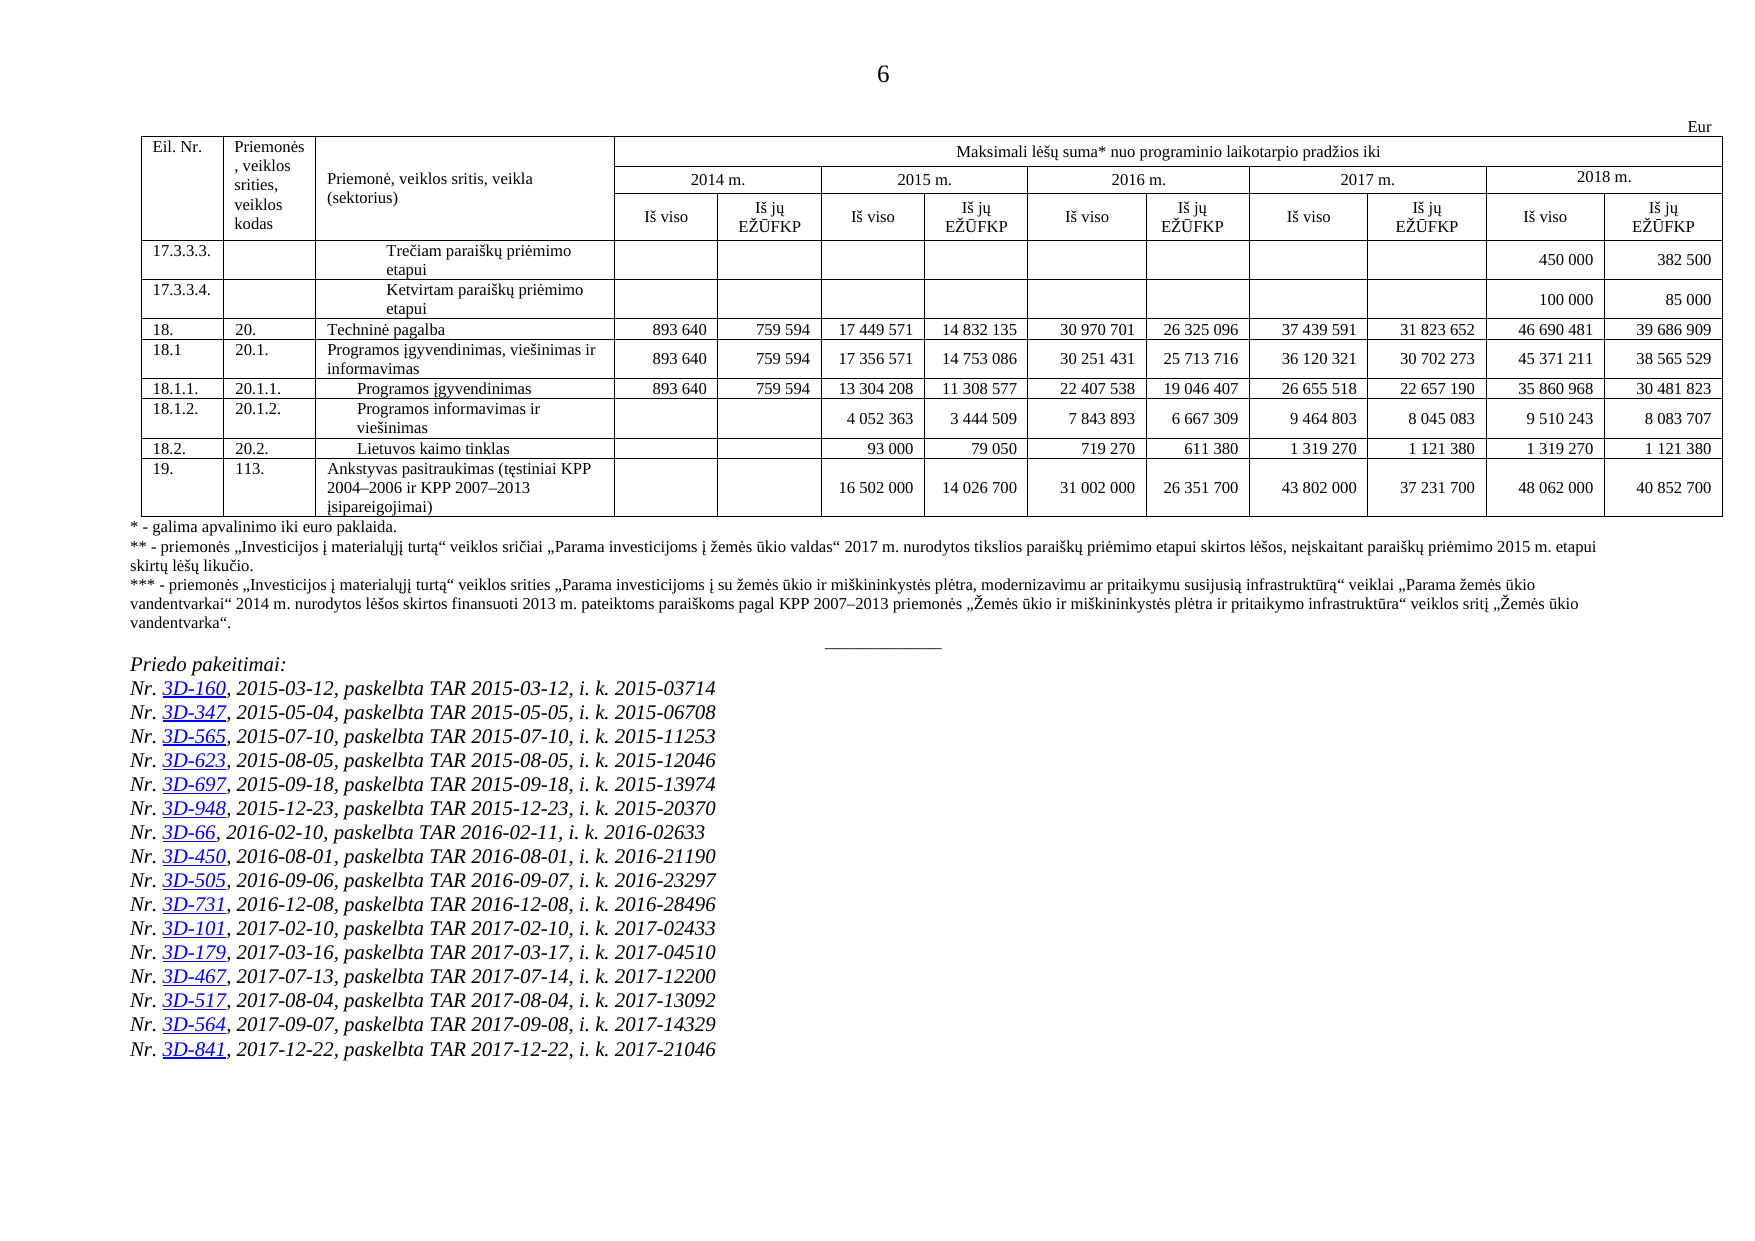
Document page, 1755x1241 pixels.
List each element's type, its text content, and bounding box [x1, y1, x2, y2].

table_cell 18.1.1. [142, 379, 223, 398]
table_cell 17 356 571 [822, 340, 924, 378]
table_cell 85 000 [1605, 280, 1722, 318]
table_cell Techninė pagalba [316, 319, 614, 338]
table_cell 17.3.3.3. [142, 241, 223, 279]
table_cell 20.1.1. [224, 379, 315, 398]
table_cell 1 319 270 [1487, 439, 1604, 458]
table_cell 8 083 707 [1605, 399, 1722, 437]
table_cell 2017 m. [1250, 167, 1486, 193]
table_header [1486, 117, 1604, 136]
text Nr. 3D-623, 2015-08-05, paskelbta TAR 2015-08-05, i. k. 2015-12046 [130, 748, 1636, 772]
table_cell Iš jų EŽŪFKP [925, 194, 1027, 239]
table_cell Iš viso [1250, 194, 1367, 239]
text *** - priemonės „Investicijos į materialųjį turtą“ veiklos srities „Parama investicijoms į su žemės ūkio ir miškininkystės plėtra, modernizavimu ar pritaikymu susijusią infrastruktūrą“ veiklai „Parama žemės ūkio vandentvarkai“ 2014 m. nurodytos lėšos skirtos finansuoti 2013 m. pateiktoms paraiškoms pagal KPP 2007–2013 priemonės „Žemės ūkio ir miškininkystės plėtra ir pritaikymo infrastruktūra“ veiklos sritį „Žemės ūkio vandentvarka“. [130, 575, 1636, 632]
table_header [1250, 117, 1368, 136]
table_cell [1368, 241, 1486, 279]
table_cell 7 843 893 [1028, 399, 1146, 437]
table_cell [1368, 280, 1486, 318]
text Nr. 3D-101, 2017-02-10, paskelbta TAR 2017-02-10, i. k. 2017-02433 [130, 916, 1636, 940]
table_cell 14 832 135 [925, 319, 1027, 338]
table_cell 2018 m. [1487, 167, 1722, 193]
table_cell 893 640 [615, 379, 717, 398]
table_cell 17 449 571 [822, 319, 924, 338]
table_cell 2016 m. [1028, 167, 1249, 193]
text Nr. 3D-731, 2016-12-08, paskelbta TAR 2016-12-08, i. k. 2016-28496 [130, 892, 1636, 916]
table_cell 18.1.2. [142, 399, 223, 437]
table_cell 31 823 652 [1368, 319, 1486, 338]
table_cell 26 351 700 [1147, 459, 1249, 516]
table_cell 22 407 538 [1028, 379, 1146, 398]
table_cell 1 319 270 [1250, 439, 1367, 458]
table_cell 113. [224, 459, 315, 516]
text ______________ [130, 632, 1636, 651]
table_cell 38 565 529 [1605, 340, 1722, 378]
table_cell [718, 280, 821, 318]
table_cell 19 046 407 [1147, 379, 1249, 398]
table_cell 79 050 [925, 439, 1027, 458]
table_cell 382 500 [1605, 241, 1722, 279]
table_cell Ankstyvas pasitraukimas (tęstiniai KPP 2004–2006 ir KPP 2007–2013 įsipareigojimai) [316, 459, 614, 516]
table_cell [1147, 241, 1249, 279]
table_cell 25 713 716 [1147, 340, 1249, 378]
table_cell 1 121 380 [1605, 439, 1722, 458]
table_cell 1 121 380 [1368, 439, 1486, 458]
table_cell [615, 241, 717, 279]
table_cell Maksimali lėšų suma* nuo programinio laikotarpio pradžios iki [615, 137, 1722, 166]
table_cell 4 052 363 [822, 399, 924, 437]
table_cell [615, 399, 717, 437]
table_header [224, 117, 316, 136]
text Nr. 3D-505, 2016-09-06, paskelbta TAR 2016-09-07, i. k. 2016-23297 [130, 868, 1636, 892]
table_cell [925, 280, 1027, 318]
table_cell 2014 m. [615, 167, 821, 193]
table_cell 17.3.3.4. [142, 280, 223, 318]
table_cell [1250, 280, 1367, 318]
table_cell 16 502 000 [822, 459, 924, 516]
table_cell 9 464 803 [1250, 399, 1367, 437]
table_cell 18. [142, 319, 223, 338]
table_cell 3 444 509 [925, 399, 1027, 437]
table_cell Programos įgyvendinimas [316, 379, 614, 398]
table_cell 30 970 701 [1028, 319, 1146, 338]
table_cell [615, 459, 717, 516]
table_cell 759 594 [718, 340, 821, 378]
table_cell [1147, 280, 1249, 318]
table_cell 36 120 321 [1250, 340, 1367, 378]
text Nr. 3D-450, 2016-08-01, paskelbta TAR 2016-08-01, i. k. 2016-21190 [130, 844, 1636, 868]
table_cell 26 325 096 [1147, 319, 1249, 338]
table_cell Eil. Nr. [142, 137, 223, 239]
table_cell Iš jų EŽŪFKP [1147, 194, 1249, 239]
table_cell 20.1.2. [224, 399, 315, 437]
table_cell 22 657 190 [1368, 379, 1486, 398]
table_cell 2015 m. [822, 167, 1027, 193]
table_cell Iš jų EŽŪFKP [1605, 194, 1722, 239]
table_cell [224, 280, 315, 318]
table_cell 19. [142, 459, 223, 516]
table_cell 9 510 243 [1487, 399, 1604, 437]
table_cell [718, 399, 821, 437]
table_header Eur [1604, 117, 1722, 136]
table_cell [925, 241, 1027, 279]
table_cell 39 686 909 [1605, 319, 1722, 338]
table_cell 93 000 [822, 439, 924, 458]
table_cell 100 000 [1487, 280, 1604, 318]
table_cell [718, 459, 821, 516]
table_cell 20.2. [224, 439, 315, 458]
table_header [141, 117, 224, 136]
table_cell 6 667 309 [1147, 399, 1249, 437]
text Nr. 3D-66, 2016-02-10, paskelbta TAR 2016-02-11, i. k. 2016-02633 [130, 820, 1636, 844]
table_cell 611 380 [1147, 439, 1249, 458]
table_cell 719 270 [1028, 439, 1146, 458]
text Nr. 3D-160, 2015-03-12, paskelbta TAR 2015-03-12, i. k. 2015-03714 [130, 676, 1636, 699]
table_cell Priemonės, veiklos srities, veiklos kodas [224, 137, 315, 239]
table_cell 48 062 000 [1487, 459, 1604, 516]
table_cell 450 000 [1487, 241, 1604, 279]
table_cell 14 026 700 [925, 459, 1027, 516]
table_cell Priemonė, veiklos sritis, veikla (sektorius) [316, 137, 614, 239]
table_cell Lietuvos kaimo tinklas [316, 439, 614, 458]
table_cell [822, 241, 924, 279]
text Nr. 3D-948, 2015-12-23, paskelbta TAR 2015-12-23, i. k. 2015-20370 [130, 796, 1636, 820]
table_cell Iš viso [822, 194, 924, 239]
table_cell 20. [224, 319, 315, 338]
table_cell 26 655 518 [1250, 379, 1367, 398]
table_cell [1250, 241, 1367, 279]
table_cell Iš viso [1028, 194, 1146, 239]
table_cell 13 304 208 [822, 379, 924, 398]
table_cell [224, 241, 315, 279]
table_cell 46 690 481 [1487, 319, 1604, 338]
table_cell 893 640 [615, 340, 717, 378]
table_cell 35 860 968 [1487, 379, 1604, 398]
table_cell Iš viso [1487, 194, 1604, 239]
table_cell 14 753 086 [925, 340, 1027, 378]
table_cell 30 702 273 [1368, 340, 1486, 378]
text Nr. 3D-564, 2017-09-07, paskelbta TAR 2017-09-08, i. k. 2017-14329 [130, 1012, 1636, 1036]
table_cell 37 439 591 [1250, 319, 1367, 338]
table_header [1368, 117, 1486, 136]
text Nr. 3D-467, 2017-07-13, paskelbta TAR 2017-07-14, i. k. 2017-12200 [130, 964, 1636, 988]
table_cell 11 308 577 [925, 379, 1027, 398]
table_cell 893 640 [615, 319, 717, 338]
table_cell [615, 280, 717, 318]
table_cell 40 852 700 [1605, 459, 1722, 516]
table_cell Programos informavimas ir viešinimas [316, 399, 614, 437]
text Nr. 3D-179, 2017-03-16, paskelbta TAR 2017-03-17, i. k. 2017-04510 [130, 940, 1636, 964]
table_cell 18.1 [142, 340, 223, 378]
table_cell [1028, 280, 1146, 318]
table_cell 30 481 823 [1605, 379, 1722, 398]
table_cell [822, 280, 924, 318]
table_header [615, 117, 1028, 136]
table_cell Iš jų EŽŪFKP [1368, 194, 1486, 239]
table_header [1146, 117, 1249, 136]
text Nr. 3D-697, 2015-09-18, paskelbta TAR 2015-09-18, i. k. 2015-13974 [130, 772, 1636, 796]
table_cell 45 371 211 [1487, 340, 1604, 378]
table_cell Programos įgyvendinimas, viešinimas ir informavimas [316, 340, 614, 378]
table_cell Trečiam paraiškų priėmimo etapui [316, 241, 614, 279]
text Nr. 3D-347, 2015-05-04, paskelbta TAR 2015-05-05, i. k. 2015-06708 [130, 699, 1636, 724]
table_cell Iš jų EŽŪFKP [718, 194, 821, 239]
table_cell 18.2. [142, 439, 223, 458]
text Priedo pakeitimai: [130, 651, 1636, 676]
text Nr. 3D-841, 2017-12-22, paskelbta TAR 2017-12-22, i. k. 2017-21046 [130, 1036, 1636, 1061]
table_cell Ketvirtam paraiškų priėmimo etapui [316, 280, 614, 318]
table_cell [718, 439, 821, 458]
table_cell 31 002 000 [1028, 459, 1146, 516]
table_cell [1028, 241, 1146, 279]
table_cell Iš viso [615, 194, 717, 239]
table_cell 37 231 700 [1368, 459, 1486, 516]
text Nr. 3D-565, 2015-07-10, paskelbta TAR 2015-07-10, i. k. 2015-11253 [130, 724, 1636, 748]
text * - galima apvalinimo iki euro paklaida. [130, 517, 1636, 536]
table_header [1028, 117, 1146, 136]
table_cell [718, 241, 821, 279]
table_cell 43 802 000 [1250, 459, 1367, 516]
table_cell 8 045 083 [1368, 399, 1486, 437]
table_cell 30 251 431 [1028, 340, 1146, 378]
text ** - priemonės „Investicijos į materialųjį turtą“ veiklos sričiai „Parama investicijoms į žemės ūkio valdas“ 2017 m. nurodytos tikslios paraiškų priėmimo etapui skirtos lėšos, neįskaitant paraiškų priėmimo 2015 m. etapui skirtų lėšų likučio. [130, 536, 1636, 575]
table_header [316, 117, 614, 136]
text Nr. 3D-517, 2017-08-04, paskelbta TAR 2017-08-04, i. k. 2017-13092 [130, 988, 1636, 1012]
table_cell 759 594 [718, 379, 821, 398]
table_cell [615, 439, 717, 458]
table_cell 20.1. [224, 340, 315, 378]
table_cell 759 594 [718, 319, 821, 338]
